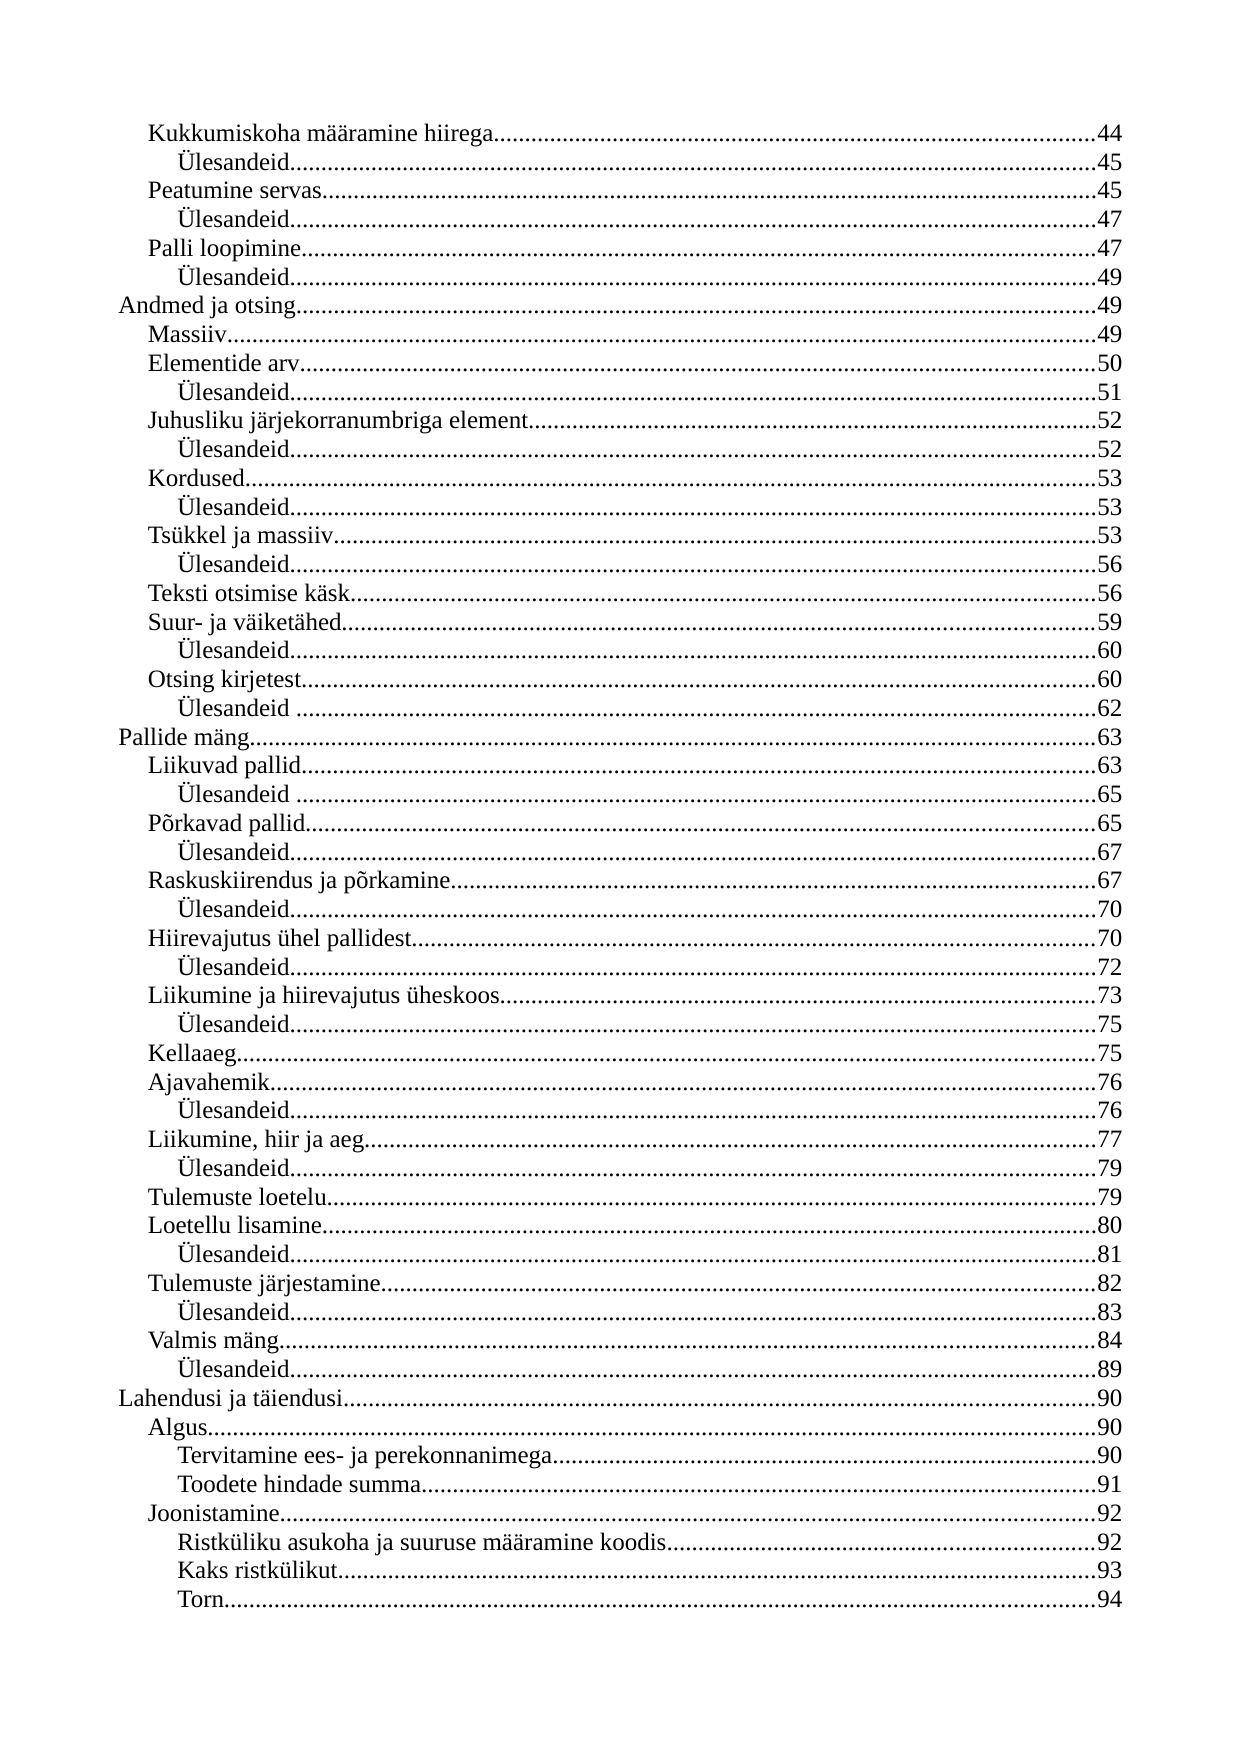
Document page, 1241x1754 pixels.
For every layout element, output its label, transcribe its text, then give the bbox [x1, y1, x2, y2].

text Ülesandeid 56 [177, 549, 1122, 578]
text Hiirevajutus ühel pallidest 70 [148, 923, 1122, 952]
text Põrkavad pallid 65 [148, 808, 1122, 837]
text Raskuskiirendus ja põrkamine 67 [148, 866, 1122, 894]
text Ülesandeid 60 [177, 636, 1122, 664]
text Ülesandeid 45 [177, 147, 1122, 176]
text Teksti otsimise käsk 56 [148, 578, 1122, 607]
text Otsing kirjetest 60 [148, 664, 1122, 693]
text Liikuvad pallid 63 [148, 751, 1122, 779]
text Algus 90 [148, 1412, 1122, 1441]
text Ajavahemik 76 [148, 1067, 1122, 1096]
text Elementide arv 50 [148, 348, 1122, 377]
text Ülesandeid 75 [177, 1009, 1122, 1038]
text Kellaaeg 75 [148, 1038, 1122, 1067]
text Ülesandeid 52 [177, 434, 1122, 463]
text Ülesandeid 89 [177, 1354, 1122, 1383]
text Kukkumiskoha määramine hiirega 44 [148, 118, 1122, 147]
text Ülesandeid 65 [177, 779, 1122, 808]
text Liikumine, hiir ja aeg 77 [148, 1124, 1122, 1153]
text Loetellu lisamine 80 [148, 1211, 1122, 1239]
text Ristküliku asukoha ja suuruse määramine koodis 92 [177, 1527, 1122, 1556]
text Ülesandeid 49 [177, 262, 1122, 291]
text Tsükkel ja massiiv 53 [148, 521, 1122, 549]
text Pallide mäng 63 [118, 722, 1122, 751]
text Kaks ristkülikut 93 [177, 1556, 1122, 1584]
text Ülesandeid 70 [177, 894, 1122, 923]
text Liikumine ja hiirevajutus üheskoos 73 [148, 981, 1122, 1009]
text Toodete hindade summa 91 [177, 1469, 1122, 1498]
text Joonistamine 92 [148, 1498, 1122, 1527]
text Lahendusi ja täiendusi 90 [118, 1383, 1122, 1412]
text Ülesandeid 47 [177, 204, 1122, 233]
text Tulemuste loetelu 79 [148, 1182, 1122, 1211]
text Massiiv 49 [148, 319, 1122, 348]
text Torn 94 [177, 1584, 1122, 1613]
text Peatumine servas 45 [148, 176, 1122, 204]
text Suur- ja väiketähed 59 [148, 607, 1122, 636]
text Ülesandeid 62 [177, 693, 1122, 722]
text Tervitamine ees- ja perekonnanimega 90 [177, 1441, 1122, 1469]
text Ülesandeid 83 [177, 1297, 1122, 1326]
text Ülesandeid 53 [177, 492, 1122, 521]
text Ülesandeid 72 [177, 952, 1122, 981]
text Andmed ja otsing 49 [118, 291, 1122, 319]
text Ülesandeid 79 [177, 1153, 1122, 1182]
text Ülesandeid 51 [177, 377, 1122, 406]
text Kordused 53 [148, 463, 1122, 492]
text Valmis mäng 84 [148, 1326, 1122, 1354]
text Ülesandeid 81 [177, 1239, 1122, 1268]
text Ülesandeid 76 [177, 1096, 1122, 1124]
text Palli loopimine 47 [148, 233, 1122, 262]
text Juhusliku järjekorranumbriga element 52 [148, 406, 1122, 434]
text Tulemuste järjestamine 82 [148, 1268, 1122, 1297]
text Ülesandeid 67 [177, 837, 1122, 866]
